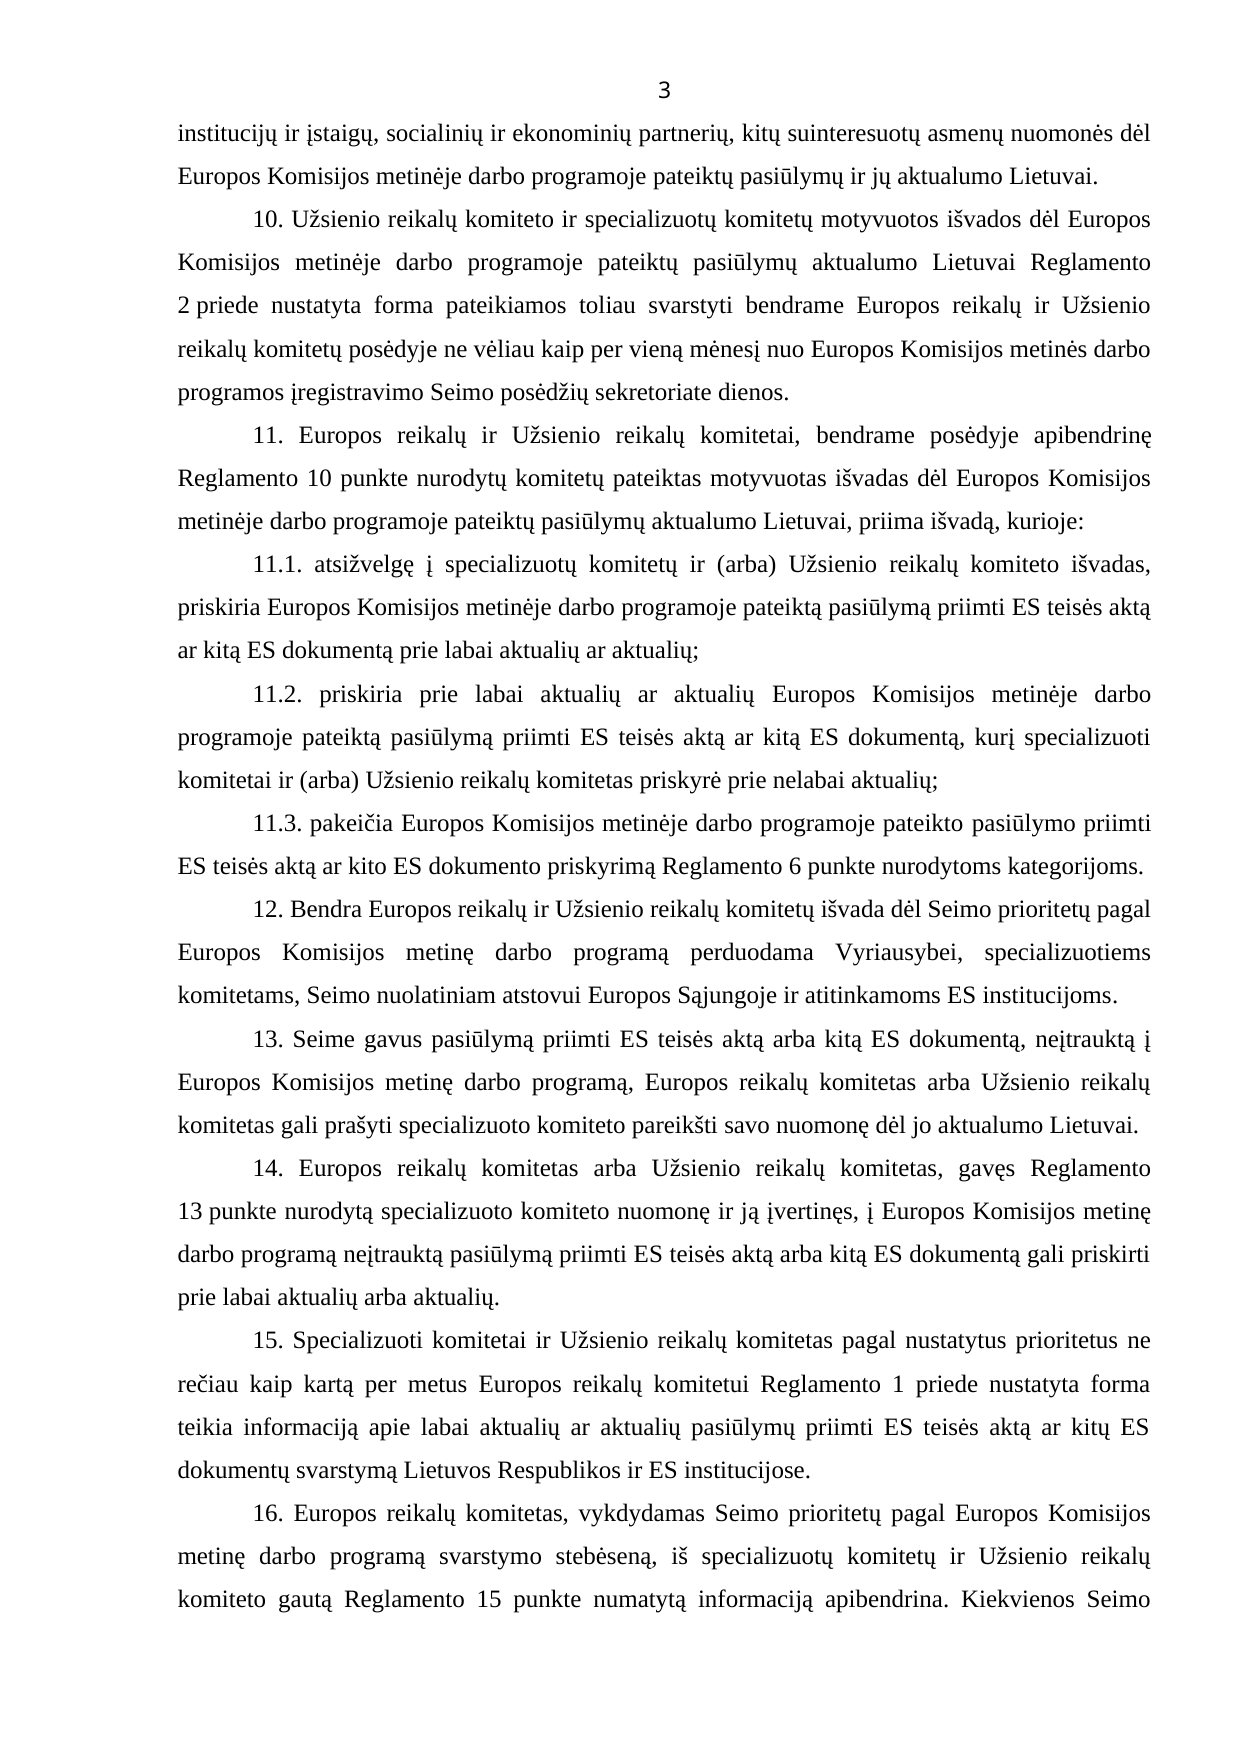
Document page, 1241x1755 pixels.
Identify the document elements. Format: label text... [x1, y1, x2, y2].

text 10. Užsienio reikalų komiteto ir specializuotų komitetų motyvuotos išvados dėl Europos Komisijos metinėje darbo programoje pateiktų pasiūlymų aktualumo Lietuvai Reglamento 2 priede nustatyta forma pateikiamos toliau svarstyti bendrame Europos reikalų ir Užsienio reikalų komitetų posėdyje ne vėliau kaip per vieną mėnesį nuo Europos Komisijos metinės darbo programos įregistravimo Seimo posėdžių sekretoriate dienos. [177, 204, 1152, 406]
text 11.3. pakeičia Europos Komisijos metinėje darbo programoje pateikto pasiūlymo priimti ES teisės aktą ar kito ES dokumento priskyrimą Reglamento 6 punkte nurodytoms kategorijoms. [177, 808, 1152, 880]
text 11.1. atsižvelgę į specializuotų komitetų ir (arba) Užsienio reikalų komiteto išvadas, priskiria Europos Komisijos metinėje darbo programoje pateiktą pasiūlymą priimti ES teisės aktą ar kitą ES dokumentą prie labai aktualių ar aktualių; [177, 549, 1152, 664]
text 11.2. priskiria prie labai aktualių ar aktualių Europos Komisijos metinėje darbo programoje pateiktą pasiūlymą priimti ES teisės aktą ar kitą ES dokumentą, kurį specializuoti komitetai ir (arba) Užsienio reikalų komitetas priskyrė prie nelabai aktualių; [177, 679, 1152, 794]
text 16. Europos reikalų komitetas, vykdydamas Seimo prioritetų pagal Europos Komisijos metinę darbo programą svarstymo stebėseną, iš specializuotų komitetų ir Užsienio reikalų komiteto gautą Reglamento 15 punkte numatytą informaciją apibendrina. Kiekvienos Seimo [177, 1498, 1152, 1613]
text 14. Europos reikalų komitetas arba Užsienio reikalų komitetas, gavęs Reglamento 13 punkte nurodytą specializuoto komiteto nuomonę ir ją įvertinęs, į Europos Komisijos metinę darbo programą neįtrauktą pasiūlymą priimti ES teisės aktą arba kitą ES dokumentą gali priskirti prie labai aktualių arba aktualių. [177, 1153, 1152, 1311]
text 11. Europos reikalų ir Užsienio reikalų komitetai, bendrame posėdyje apibendrinę Reglamento 10 punkte nurodytų komitetų pateiktas motyvuotas išvadas dėl Europos Komisijos metinėje darbo programoje pateiktų pasiūlymų aktualumo Lietuvai, priima išvadą, kurioje: [177, 420, 1152, 535]
text 13. Seime gavus pasiūlymą priimti ES teisės aktą arba kitą ES dokumentą, neįtrauktą į Europos Komisijos metinę darbo programą, Europos reikalų komitetas arba Užsienio reikalų komitetas gali prašyti specializuoto komiteto pareikšti savo nuomonę dėl jo aktualumo Lietuvai. [177, 1024, 1152, 1139]
text 12. Bendra Europos reikalų ir Užsienio reikalų komitetų išvada dėl Seimo prioritetų pagal Europos Komisijos metinę darbo programą perduodama Vyriausybei, specializuotiems komitetams, Seimo nuolatiniam atstovui Europos Sąjungoje ir atitinkamoms ES institucijoms. [177, 894, 1152, 1009]
text 15. Specializuoti komitetai ir Užsienio reikalų komitetas pagal nustatytus prioritetus ne rečiau kaip kartą per metus Europos reikalų komitetui Reglamento 1 priede nustatyta forma teikia informaciją apie labai aktualių ar aktualių pasiūlymų priimti ES teisės aktą ar kitų ES dokumentų svarstymą Lietuvos Respublikos ir ES institucijose. [177, 1326, 1152, 1484]
text institucijų ir įstaigų, socialinių ir ekonominių partnerių, kitų suinteresuotų asmenų nuomonės dėl Europos Komisijos metinėje darbo programoje pateiktų pasiūlymų ir jų aktualumo Lietuvai. [177, 118, 1152, 190]
